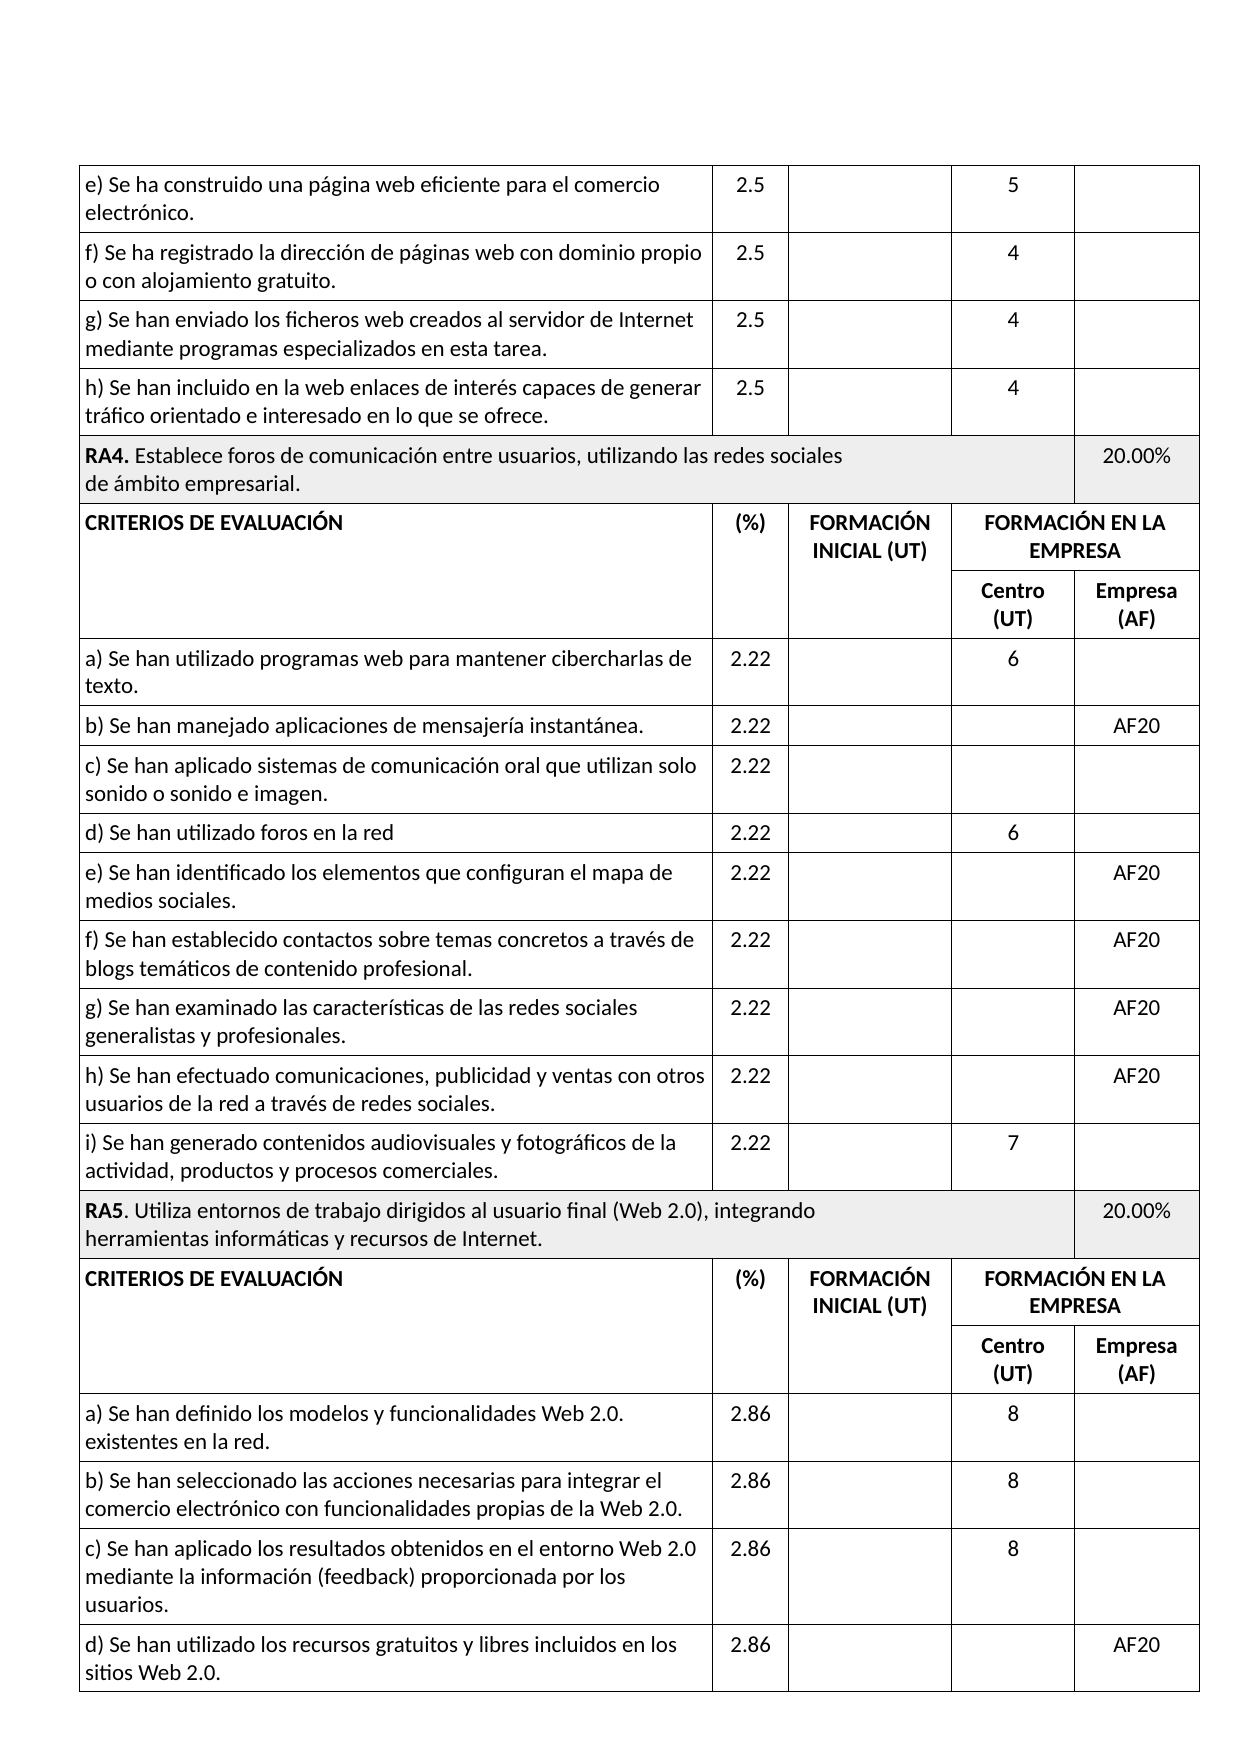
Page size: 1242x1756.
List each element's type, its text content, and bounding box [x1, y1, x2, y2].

table_cell [1075, 369, 1199, 435]
table_cell 7 [952, 1124, 1074, 1190]
table_cell [952, 706, 1074, 745]
table_cell 2,5 [713, 301, 788, 367]
table_cell Empresa (AF) [1075, 1326, 1199, 1393]
table_cell FORMACIÓN INICIAL (UT) [789, 1259, 951, 1393]
table_cell Empresa (AF) [1075, 571, 1199, 638]
table_cell (%) [713, 504, 788, 638]
table_cell 2,5 [713, 166, 788, 232]
table_cell 2,86 [713, 1462, 788, 1528]
table_cell [952, 1056, 1074, 1123]
table_cell g) Se han examinado las características de las redes sociales generalistas y profesionales. [80, 989, 712, 1055]
table_cell (%) [713, 1259, 788, 1393]
table_cell 5 [952, 166, 1074, 232]
table_cell [789, 814, 951, 852]
table_cell [1075, 301, 1199, 367]
table_cell 2,22 [713, 921, 788, 987]
table_cell [789, 301, 951, 367]
table_cell 6 [952, 639, 1074, 705]
table_cell a) Se han utilizado programas web para mantener cibercharlas de texto. [80, 639, 712, 705]
table_cell [1075, 1529, 1199, 1624]
table_cell CRITERIOS DE EVALUACIÓN [80, 504, 712, 638]
table_cell [789, 1529, 951, 1624]
table_cell d) Se han utilizado foros en la red [80, 814, 712, 852]
table_cell AF20 [1075, 1056, 1199, 1123]
table_cell e) Se ha construido una página web eficiente para el comercio electrónico. [80, 166, 712, 232]
table_cell FORMACIÓN EN LA EMPRESA [952, 1259, 1199, 1325]
table_cell [789, 921, 951, 987]
table_cell 4 [952, 369, 1074, 435]
table_cell [789, 1056, 951, 1123]
table_cell [1075, 1462, 1199, 1528]
table_cell 2,22 [713, 1056, 788, 1123]
table_cell 2,5 [713, 233, 788, 300]
table_cell [1075, 814, 1199, 852]
table_cell 20,00% [1075, 436, 1199, 503]
table_cell a) Se han definido los modelos y funcionalidades Web 2.0. existentes en la red. [80, 1394, 712, 1461]
table_cell b) Se han manejado aplicaciones de mensajería instantánea. [80, 706, 712, 745]
table_cell RA4. Establece foros de comunicación entre usuarios, utilizando las redes sociales de ámbito empresarial. [80, 436, 1074, 503]
table_cell g) Se han enviado los ficheros web creados al servidor de Internet mediante programas especializados en esta tarea. [80, 301, 712, 367]
table_cell [1075, 166, 1199, 232]
table_cell [789, 1394, 951, 1461]
table_cell AF20 [1075, 921, 1199, 987]
table_cell 2,22 [713, 1124, 788, 1190]
table_cell h) Se han efectuado comunicaciones, publicidad y ventas con otros usuarios de la red a través de redes sociales. [80, 1056, 712, 1123]
table_cell RA5. Utiliza entornos de trabajo dirigidos al usuario final (Web 2.0), integrando herramientas informáticas y recursos de Internet. [80, 1191, 1074, 1258]
table_cell [789, 989, 951, 1055]
table_cell AF20 [1075, 706, 1199, 745]
table_cell h) Se han incluido en la web enlaces de interés capaces de generar tráfico orientado e interesado en lo que se ofrece. [80, 369, 712, 435]
table_cell [952, 853, 1074, 920]
table_cell b) Se han seleccionado las acciones necesarias para integrar el comercio electrónico con funcionalidades propias de la Web 2.0. [80, 1462, 712, 1528]
table_cell 2,86 [713, 1625, 788, 1691]
table_cell 6 [952, 814, 1074, 852]
table_cell f) Se han establecido contactos sobre temas concretos a través de blogs temáticos de contenido profesional. [80, 921, 712, 987]
table_cell 4 [952, 301, 1074, 367]
table_cell AF20 [1075, 989, 1199, 1055]
table_cell [789, 166, 951, 232]
table_cell 2,22 [713, 814, 788, 852]
table_cell [789, 369, 951, 435]
table_cell Centro (UT) [952, 571, 1074, 638]
table_cell 20,00% [1075, 1191, 1199, 1258]
table_cell 2,86 [713, 1394, 788, 1461]
table_cell 8 [952, 1394, 1074, 1461]
table_cell e) Se han identificado los elementos que configuran el mapa de medios sociales. [80, 853, 712, 920]
table_cell [789, 706, 951, 745]
table_cell [789, 853, 951, 920]
table_cell [789, 639, 951, 705]
table_cell f) Se ha registrado la dirección de páginas web con dominio propio o con alojamiento gratuito. [80, 233, 712, 300]
table_cell 2,22 [713, 746, 788, 813]
table_cell AF20 [1075, 853, 1199, 920]
table_cell c) Se han aplicado los resultados obtenidos en el entorno Web 2.0 mediante la información (feedback) proporcionada por los usuarios. [80, 1529, 712, 1624]
table_cell [789, 1462, 951, 1528]
table_cell FORMACIÓN INICIAL (UT) [789, 504, 951, 638]
table_cell [789, 1124, 951, 1190]
table_cell 8 [952, 1462, 1074, 1528]
table_cell [952, 989, 1074, 1055]
table_cell 2,22 [713, 853, 788, 920]
table_cell 8 [952, 1529, 1074, 1624]
table_cell [789, 746, 951, 813]
table_cell [789, 233, 951, 300]
table_cell [789, 1625, 951, 1691]
table_cell c) Se han aplicado sistemas de comunicación oral que utilizan solo sonido o sonido e imagen. [80, 746, 712, 813]
table_cell 4 [952, 233, 1074, 300]
table_cell [952, 1625, 1074, 1691]
table_cell 2,86 [713, 1529, 788, 1624]
table_cell d) Se han utilizado los recursos gratuitos y libres incluidos en los sitios Web 2.0. [80, 1625, 712, 1691]
table_cell [952, 746, 1074, 813]
table_cell CRITERIOS DE EVALUACIÓN [80, 1259, 712, 1393]
table_cell 2,22 [713, 706, 788, 745]
table_cell AF20 [1075, 1625, 1199, 1691]
table_cell [1075, 639, 1199, 705]
table_cell i) Se han generado contenidos audiovisuales y fotográficos de la actividad, productos y procesos comerciales. [80, 1124, 712, 1190]
table_cell [1075, 233, 1199, 300]
table_cell [1075, 1124, 1199, 1190]
table_cell [1075, 1394, 1199, 1461]
table_cell [1075, 746, 1199, 813]
table_cell 2,5 [713, 369, 788, 435]
table_cell FORMACIÓN EN LA EMPRESA [952, 504, 1199, 570]
table_cell 2,22 [713, 639, 788, 705]
table_cell 2,22 [713, 989, 788, 1055]
table_cell Centro (UT) [952, 1326, 1074, 1393]
table_cell [952, 921, 1074, 987]
